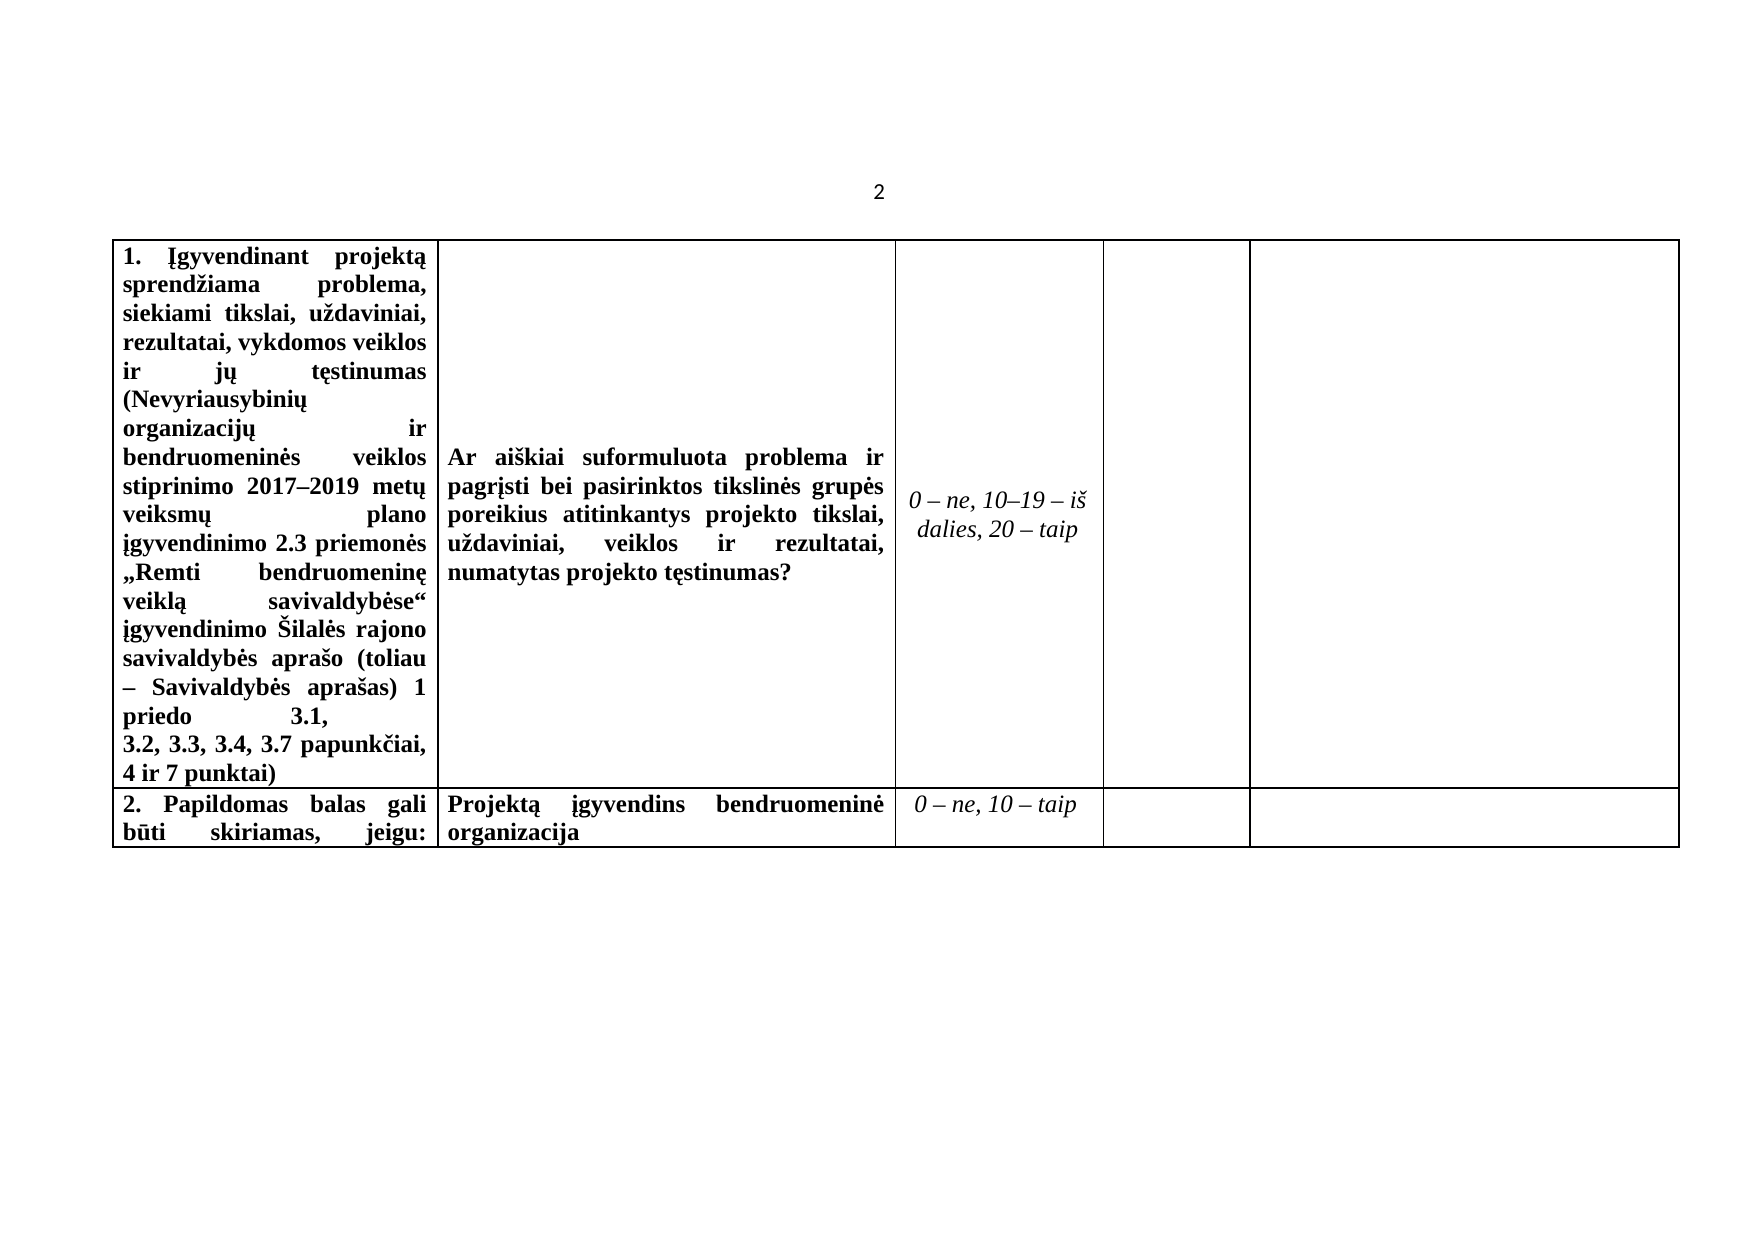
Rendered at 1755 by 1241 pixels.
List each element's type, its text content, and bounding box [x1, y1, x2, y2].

table_cell [1104, 241, 1249, 787]
table_cell [1251, 241, 1678, 787]
table_cell Ar aiškiai suformuluota problema ir pagrįsti bei pasirinktos tikslinės grupės poreikius atitinkantys projekto tikslai, uždaviniai, veiklos ir rezultatai, numatytas projekto tęstinumas? [439, 241, 895, 787]
table_cell 2. Papildomas balas gali būti skiriamas, jeigu: [114, 789, 437, 846]
table_cell 0 – ne, 10 – taip [896, 789, 1103, 846]
table_cell [1104, 789, 1249, 846]
table_cell Projektą įgyvendins bendruomeninė organizacija [439, 789, 895, 846]
table_cell [1251, 789, 1678, 846]
table_cell 1. Įgyvendinant projektą sprendžiama problema, siekiami tikslai, uždaviniai, rezultatai, vykdomos veiklos ir jų tęstinumas (Nevyriausybinių organizacijų ir bendruomeninės veiklos stiprinimo 2017–2019 metų veiksmų plano įgyvendinimo 2.3 priemonės „Remti bendruomeninę veiklą savivaldybėse“ įgyvendinimo Šilalės rajono savivaldybės aprašo (toliau – Savivaldybės aprašas) 1 priedo 3.1, 3.2, 3.3, 3.4, 3.7 papunkčiai, 4 ir 7 punktai) [114, 241, 437, 787]
table_cell 0 – ne, 10–19 – iš dalies, 20 – taip [896, 241, 1103, 787]
